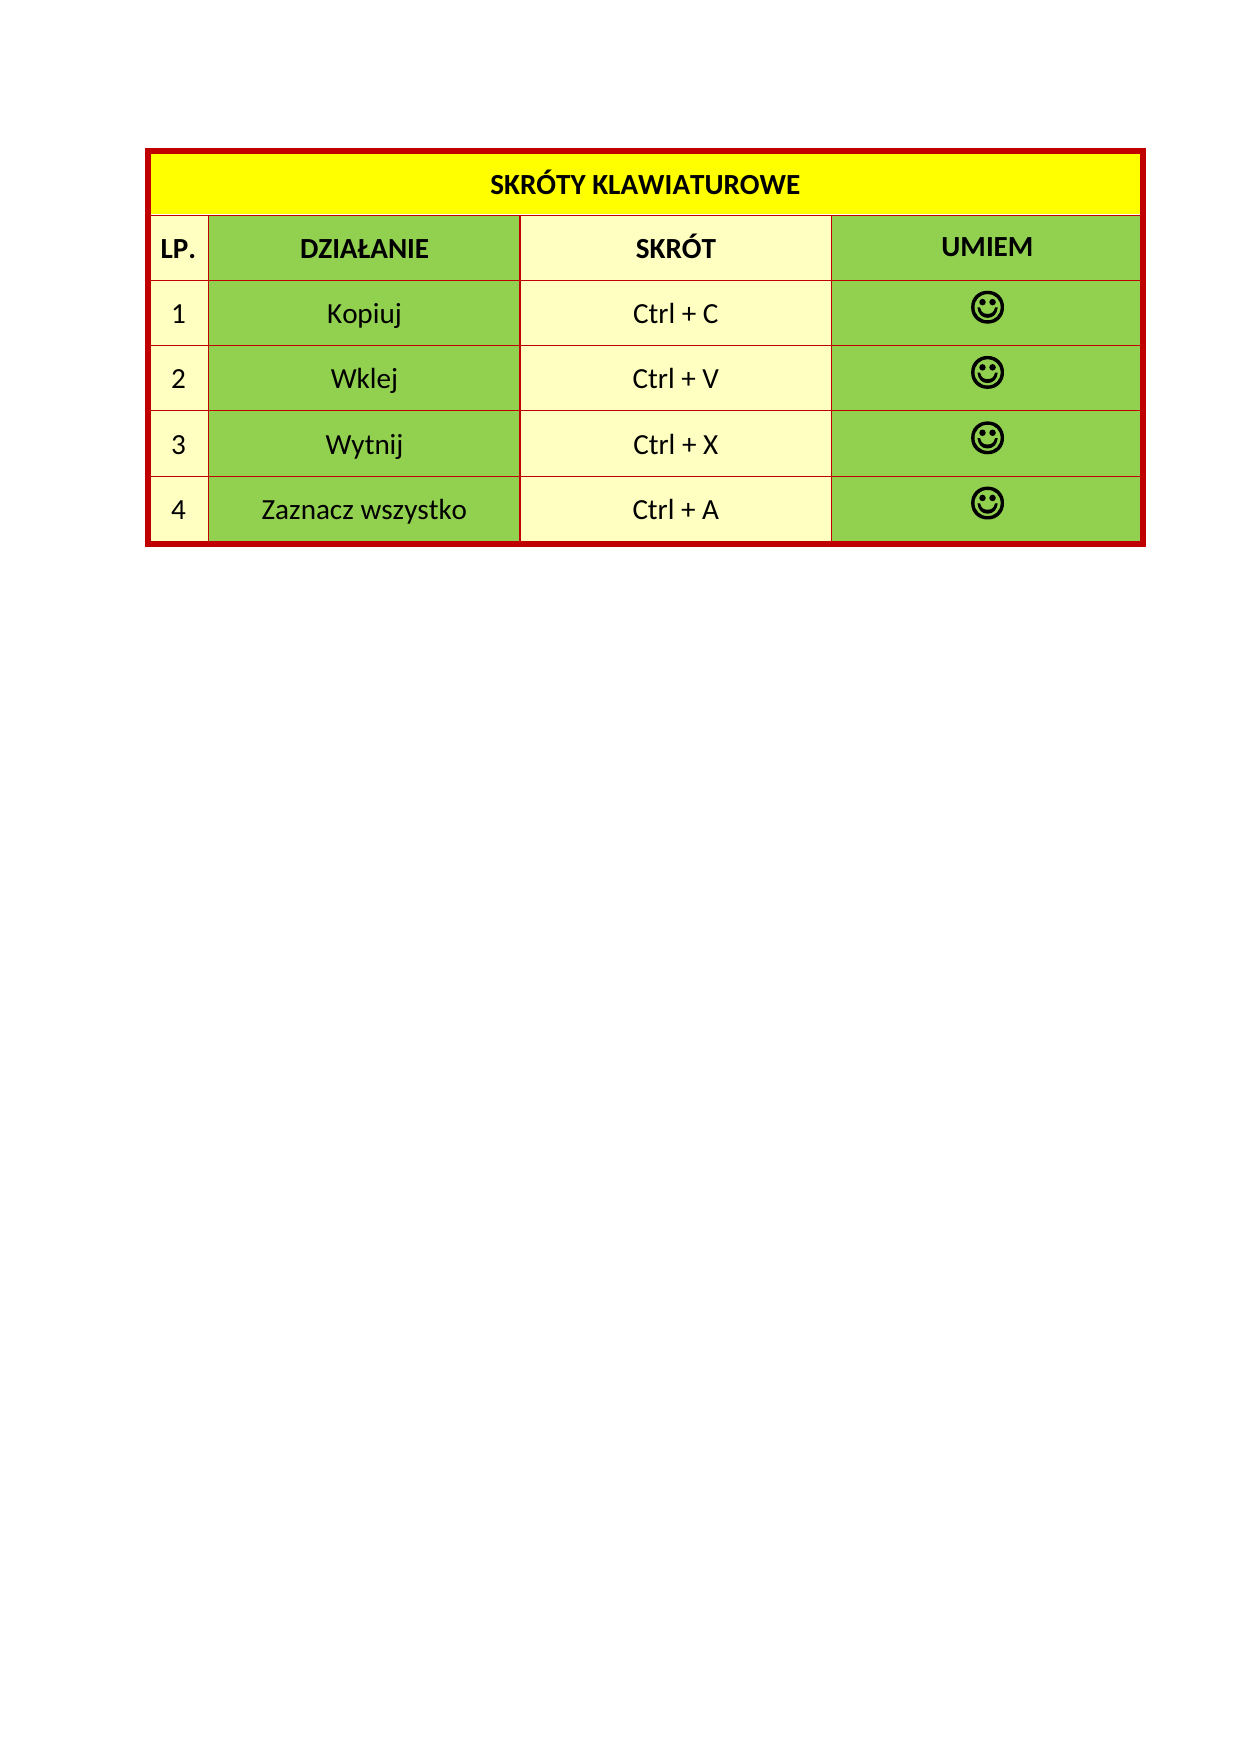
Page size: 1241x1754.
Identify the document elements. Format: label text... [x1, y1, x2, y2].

table_cell Ctrl + C [521, 281, 831, 345]
table_cell Zaznacz wszystko [209, 477, 519, 541]
table_cell Wytnij [209, 411, 519, 476]
table_cell Ctrl + V [521, 346, 831, 410]
table_cell  [832, 411, 1140, 476]
table_cell Wklej [209, 346, 519, 410]
table_cell 2 [151, 346, 208, 410]
table_cell Ctrl + X [521, 411, 831, 476]
table_cell  [832, 477, 1140, 541]
table_header Skróty klawiaturowe [151, 154, 1140, 214]
table_cell DZIAŁANIE [209, 216, 519, 280]
table_cell LP. [151, 216, 208, 280]
table_cell SKRÓT [521, 216, 831, 280]
table_cell Kopiuj [209, 281, 519, 345]
table_cell 1 [151, 281, 208, 345]
table_cell 3 [151, 411, 208, 476]
table_cell 4 [151, 477, 208, 541]
table_cell Ctrl + A [521, 477, 831, 541]
table_cell  [832, 346, 1140, 410]
table_cell Umiem [832, 216, 1140, 280]
table_cell  [832, 281, 1140, 345]
